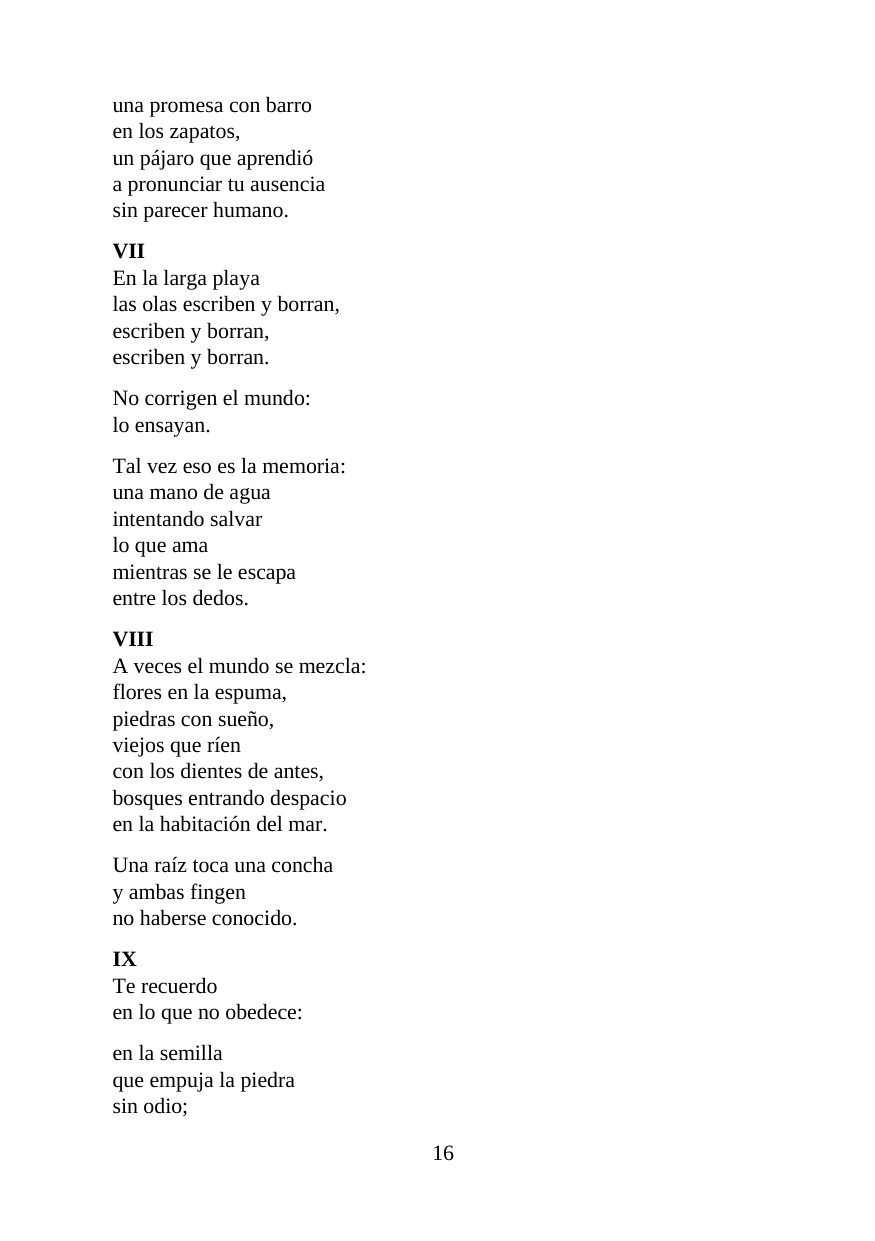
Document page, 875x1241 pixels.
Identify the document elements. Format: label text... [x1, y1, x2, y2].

text VII En la larga playa las olas escriben y borran, escriben y borran, escriben y borran. [112, 238, 782, 369]
text una promesa con barro en los zapatos, un pájaro que aprendió a pronunciar tu ausencia sin parecer humano. [112, 92, 782, 223]
text Tal vez eso es la memoria: una mano de agua intentando salvar lo que ama mientras se le escapa entre los dedos. [112, 453, 782, 610]
text No corrigen el mundo: lo ensayan. [112, 385, 782, 437]
text en la semilla que empuja la piedra sin odio; [112, 1040, 782, 1118]
text VIII A veces el mundo se mezcla: flores en la espuma, piedras con sueño, viejos que ríen con los dientes de antes, bosques entrando despacio en la habitación del mar. [112, 626, 782, 837]
text Una raíz toca una concha y ambas fingen no haberse conocido. [112, 852, 782, 931]
text IX Te recuerdo en lo que no obedece: [112, 946, 782, 1024]
